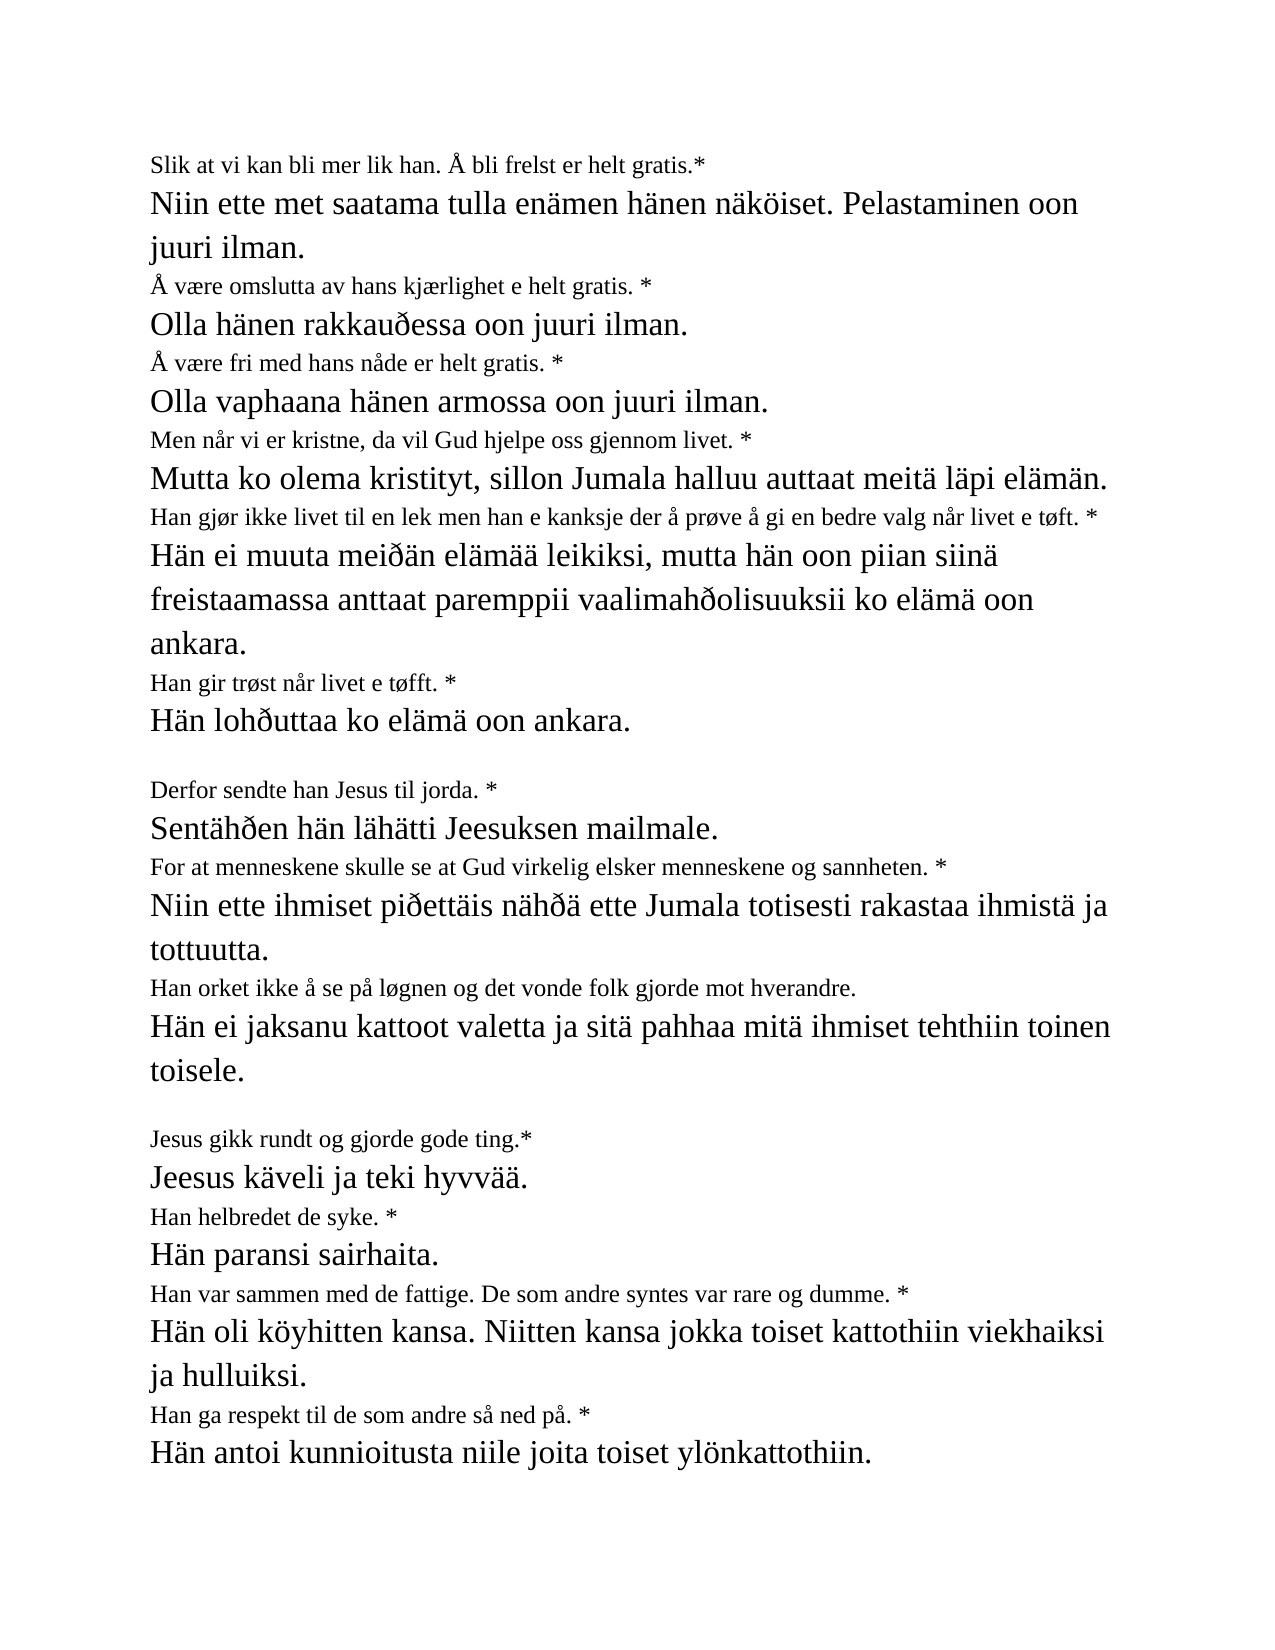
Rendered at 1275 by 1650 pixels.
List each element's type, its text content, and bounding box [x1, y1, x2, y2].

text Men når vi er kristne, da vil Gud hjelpe oss gjennom livet. * [150, 425, 1125, 454]
text Hän lohðuttaa ko elämä oon ankara. [150, 701, 1125, 739]
text Han gjør ikke livet til en lek men han e kanksje der å prøve å gi en bedre valg når livet e tøft. * [150, 502, 1125, 531]
text Han orket ikke å se på løgnen og det vonde folk gjorde mot hverandre. [150, 973, 1125, 1002]
text Han helbredet de syke. * [150, 1202, 1125, 1230]
text Han var sammen med de fattige. De som andre syntes var rare og dumme. * [150, 1279, 1125, 1307]
text Han gir trøst når livet e tøfft. * [150, 668, 1125, 696]
text Hän oli köyhitten kansa. Niitten kansa jokka toiset kattothiin viekhaiksi ja hulluiksi. [150, 1312, 1125, 1394]
text Hän ei jaksanu kattoot valetta ja sitä pahhaa mitä ihmiset tehthiin toinen toisele. [150, 1006, 1125, 1088]
text Mutta ko olema kristityt, sillon Jumala halluu auttaat meitä läpi elämän. [150, 458, 1125, 497]
text Niin ette met saatama tulla enämen hänen näköiset. Pelastaminen oon juuri ilman. [150, 183, 1125, 265]
text Niin ette ihmiset piðettäis nähðä ette Jumala totisesti rakastaa ihmistä ja tottuutta. [150, 885, 1125, 967]
text Olla hänen rakkauðessa oon juuri ilman. [150, 304, 1125, 342]
text Hän paransi sairhaita. [150, 1234, 1125, 1273]
text Hän antoi kunnioitusta niile joita toiset ylönkattothiin. [150, 1433, 1125, 1471]
text For at menneskene skulle se at Gud virkelig elsker menneskene og sannheten. * [150, 852, 1125, 881]
text Å være omslutta av hans kjærlighet e helt gratis. * [150, 271, 1125, 300]
text Slik at vi kan bli mer lik han. Å bli frelst er helt gratis.* [150, 150, 1125, 179]
text Olla vaphaana hänen armossa oon juuri ilman. [150, 381, 1125, 419]
text Å være fri med hans nåde er helt gratis. * [150, 348, 1125, 377]
text Derfor sendte han Jesus til jorda. * [150, 775, 1125, 804]
text Han ga respekt til de som andre så ned på. * [150, 1400, 1125, 1428]
text Jeesus käveli ja teki hyvvää. [150, 1157, 1125, 1196]
text Sentähðen hän lähätti Jeesuksen mailmale. [150, 808, 1125, 846]
text Hän ei muuta meiðän elämää leikiksi, mutta hän oon piian siinä freistaamassa anttaat paremppii vaalimahðolisuuksii ko elämä oon ankara. [150, 535, 1125, 662]
text Jesus gikk rundt og gjorde gode ting.* [150, 1124, 1125, 1153]
